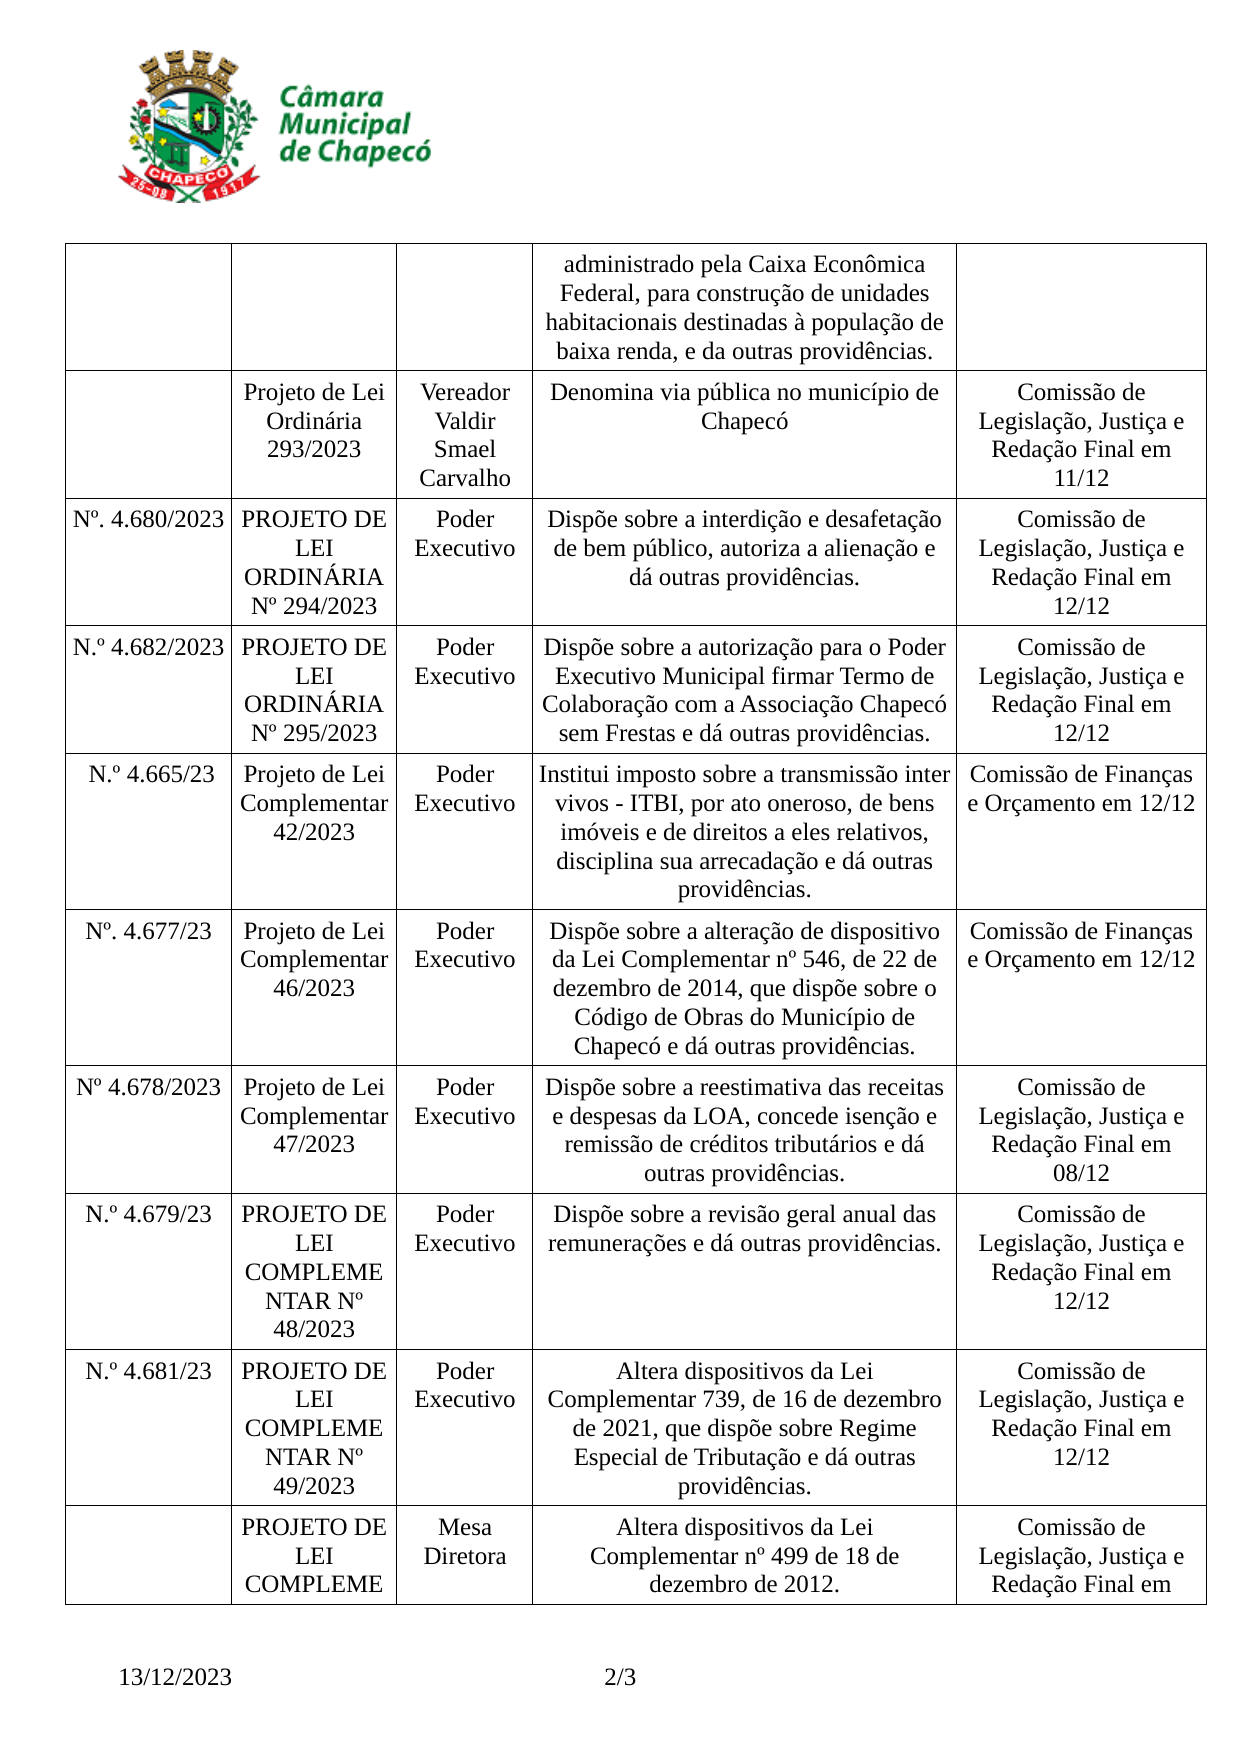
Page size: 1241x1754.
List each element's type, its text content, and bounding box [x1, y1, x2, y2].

table_cell N.º 4.665/23 [66, 754, 231, 909]
table_cell Comissão de Legislação, Justiça e Redação Final em 12/12 [957, 499, 1206, 625]
table_cell Dispõe sobre a autorização para o Poder Executivo Municipal firmar Termo de Colaboração com a Associação Chapecó sem Frestas e dá outras providências. [533, 626, 956, 753]
table_cell Mesa Diretora [397, 1506, 532, 1604]
table_cell PROJETO DE LEI ORDINÁRIA Nº 294/2023 [232, 499, 396, 625]
table_cell administrado pela Caixa Econômica Federal, para construção de unidades habitacionais destinadas à população de baixa renda, e da outras providências. [533, 244, 956, 370]
table_cell [957, 244, 1206, 370]
table_cell [66, 1506, 231, 1604]
table_cell Vereador Valdir Smael Carvalho [397, 371, 532, 498]
table_cell Altera dispositivos da Lei Complementar nº 499 de 18 de dezembro de 2012. [533, 1506, 956, 1604]
table_cell Poder Executivo [397, 1194, 532, 1349]
picture [118, 50, 431, 203]
table_cell N.º 4.682/2023 [66, 626, 231, 753]
table_cell Projeto de Lei Complementar 46/2023 [232, 910, 396, 1065]
table_cell [397, 244, 532, 370]
table_cell N.º 4.679/23 [66, 1194, 231, 1349]
table_cell Poder Executivo [397, 754, 532, 909]
table_cell Nº 4.678/2023 [66, 1066, 231, 1193]
table_cell PROJETO DE LEI ORDINÁRIA Nº 295/2023 [232, 626, 396, 753]
table_cell Dispõe sobre a interdição e desafetação de bem público, autoriza a alienação e dá outras providências. [533, 499, 956, 625]
table_cell Comissão de Finanças e Orçamento em 12/12 [957, 754, 1206, 909]
table_cell N.º 4.681/23 [66, 1350, 231, 1505]
table_cell Comissão de Legislação, Justiça e Redação Final em 12/12 [957, 1194, 1206, 1349]
table_cell Nº. 4.680/2023 [66, 499, 231, 625]
table_cell PROJETO DE LEI COMPLEMENTAR Nº 49/2023 [232, 1350, 396, 1505]
table_cell Comissão de Legislação, Justiça e Redação Final em 11/12 [957, 371, 1206, 498]
table_cell Poder Executivo [397, 1066, 532, 1193]
table_cell Denomina via pública no município de Chapecó [533, 371, 956, 498]
table_cell Projeto de Lei Complementar 47/2023 [232, 1066, 396, 1193]
table_cell [66, 371, 231, 498]
table_cell Comissão de Legislação, Justiça e Redação Final em 12/12 [957, 626, 1206, 753]
table_cell Poder Executivo [397, 1350, 532, 1505]
table_cell [232, 244, 396, 370]
table_cell Altera dispositivos da Lei Complementar 739, de 16 de dezembro de 2021, que dispõe sobre Regime Especial de Tributação e dá outras providências. [533, 1350, 956, 1505]
table_cell Poder Executivo [397, 910, 532, 1065]
table_cell Comissão de Legislação, Justiça e Redação Final em [957, 1506, 1206, 1604]
table_cell Dispõe sobre a reestimativa das receitas e despesas da LOA, concede isenção e remissão de créditos tributários e dá outras providências. [533, 1066, 956, 1193]
table_cell Nº. 4.677/23 [66, 910, 231, 1065]
table_cell Comissão de Legislação, Justiça e Redação Final em 08/12 [957, 1066, 1206, 1193]
table_cell Dispõe sobre a alteração de dispositivo da Lei Complementar nº 546, de 22 de dezembro de 2014, que dispõe sobre o Código de Obras do Município de Chapecó e dá outras providências. [533, 910, 956, 1065]
table_cell [66, 244, 231, 370]
table_cell Comissão de Legislação, Justiça e Redação Final em 12/12 [957, 1350, 1206, 1505]
table_cell Poder Executivo [397, 626, 532, 753]
table_cell Projeto de Lei Complementar 42/2023 [232, 754, 396, 909]
table_cell PROJETO DE LEI COMPLEMENTAR Nº 48/2023 [232, 1194, 396, 1349]
table_cell Projeto de Lei Ordinária 293/2023 [232, 371, 396, 498]
table_cell Institui imposto sobre a transmissão inter vivos - ITBI, por ato oneroso, de bens imóveis e de direitos a eles relativos, disciplina sua arrecadação e dá outras providências. [533, 754, 956, 909]
table_cell Comissão de Finanças e Orçamento em 12/12 [957, 910, 1206, 1065]
table_cell Dispõe sobre a revisão geral anual das remunerações e dá outras providências. [533, 1194, 956, 1349]
table_cell Poder Executivo [397, 499, 532, 625]
table_cell PROJETO DE LEI COMPLEME [232, 1506, 396, 1604]
